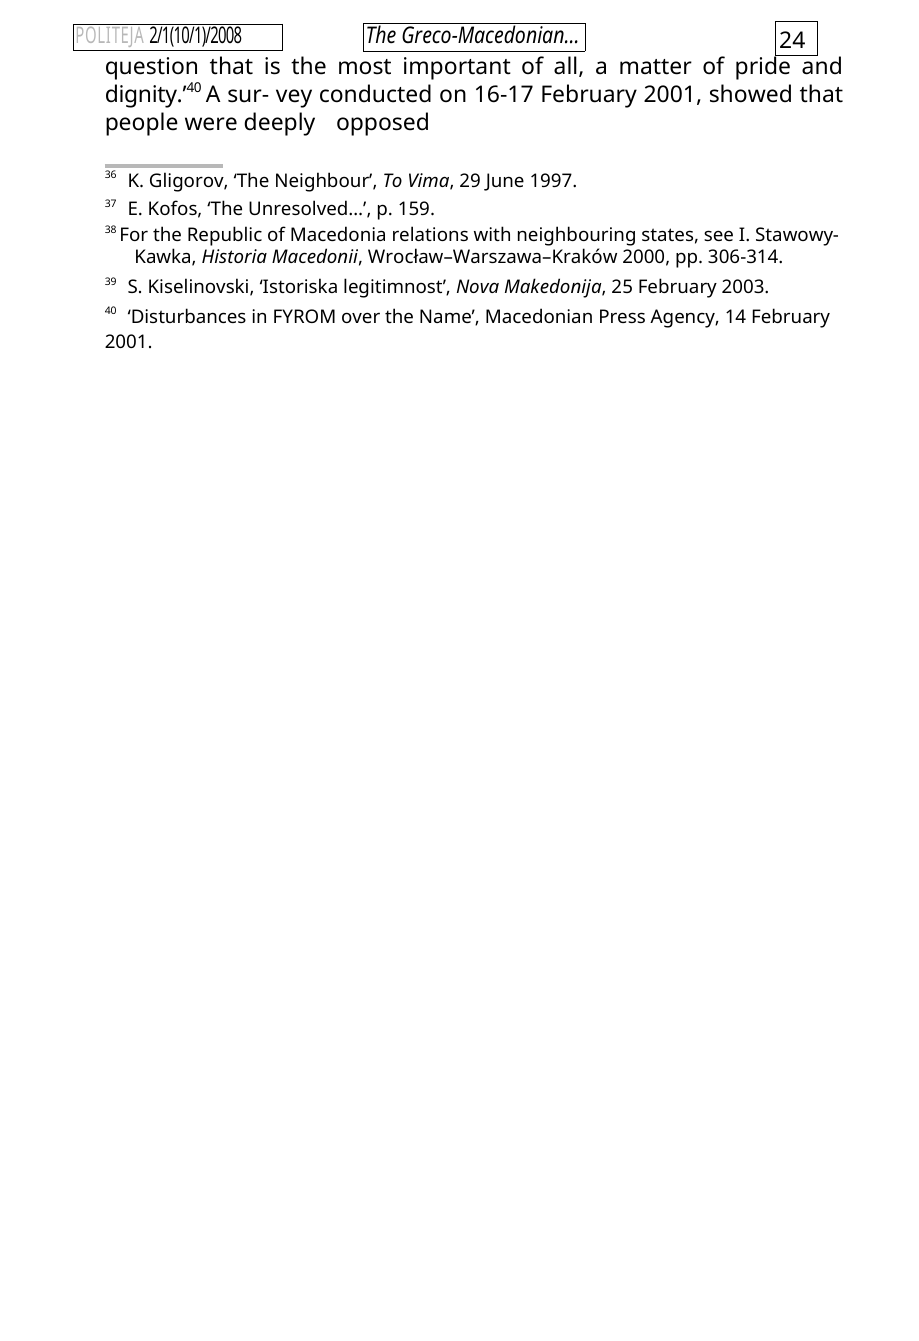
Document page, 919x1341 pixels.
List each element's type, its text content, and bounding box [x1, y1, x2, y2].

text 40 ‘Disturbances in FYROM over the Name’, Macedonian Press Agency, 14 February 2001. [104, 303, 856, 354]
text 39 S. Kiselinovski, ‘Istoriska legitimnost’, Nova Makedonija, 25 February 2003. [104, 274, 856, 299]
text 36 K. Gligorov, ‘The Neighbour’, To Vima, 29 June 1997. [104, 162, 856, 192]
text 37 E. Kofos, ‘The Unresolved…’, p. 159. [104, 196, 856, 221]
text question that is the most important of all, a matter of pride and dignity.’40 A sur- vey conducted on 16-17 February 2001, showed that people were deeply opposed [104, 52, 844, 137]
text 38 For the Republic of Macedonia relations with neighbouring states, see I. Stawowy-Kawka, Historia Macedonii, Wrocław–Warszawa–Kraków 2000, pp. 306-314. [104, 224, 839, 268]
